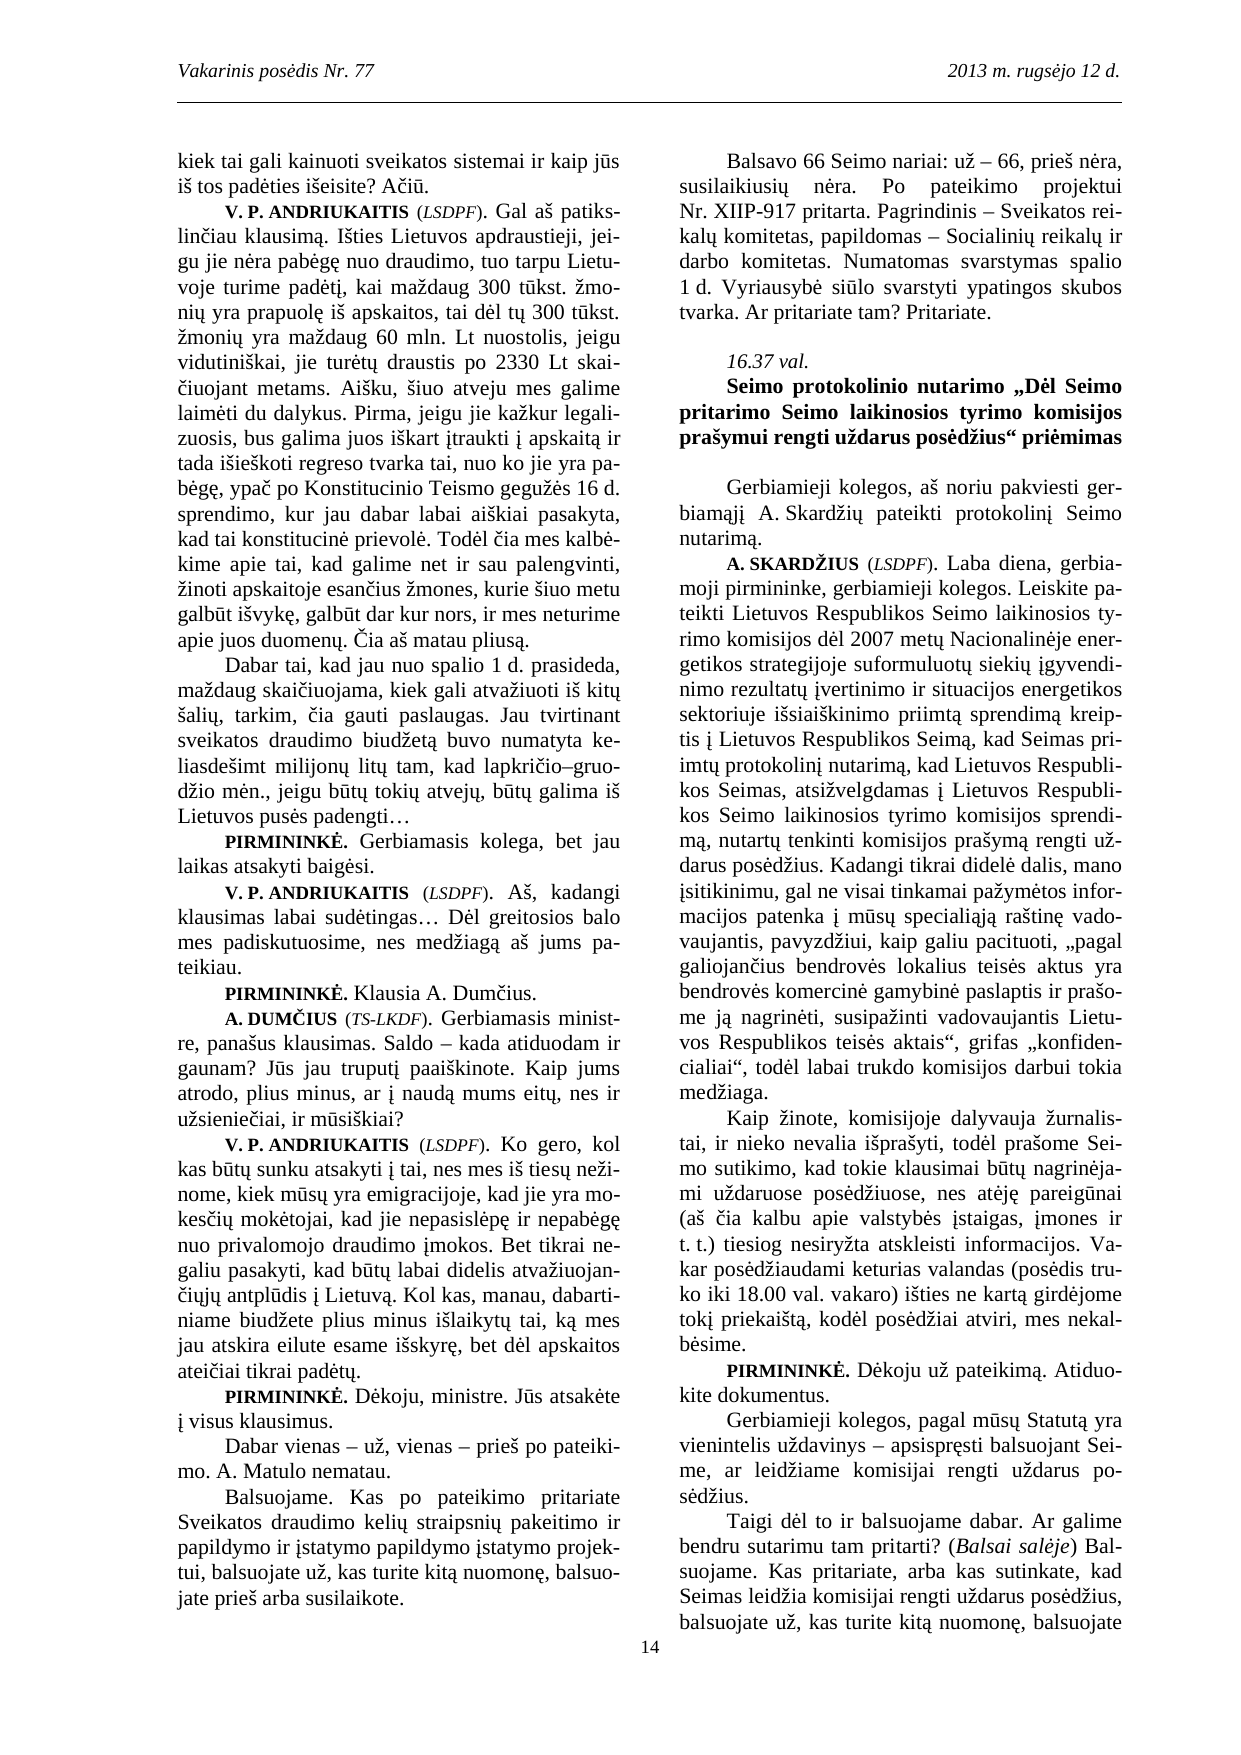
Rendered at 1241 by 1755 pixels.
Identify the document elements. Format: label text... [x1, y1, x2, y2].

text Ger­bia­mie­ji ko­le­gos, aš no­riu pa­kvies­ti ger­bia­mą­jį A. Skar­džių pa­teik­ti pro­to­ko­li­nį Sei­mo nu­ta­ri­mą. [679, 474, 1122, 550]
text Da­bar vie­nas – už, vie­nas – prieš po pa­tei­ki­mo. A. Ma­tu­lo ne­ma­tau. [177, 1433, 620, 1484]
text Bal­suo­ja­me. Kas po pa­tei­ki­mo pri­ta­ria­te Svei­ka­tos drau­di­mo ke­lių straips­nių pa­kei­ti­mo ir pa­pil­dy­mo ir įsta­ty­mo pa­pil­dy­mo įsta­ty­mo pro­jek­tui, bal­suo­ja­te už, kas tu­ri­te ki­tą nuo­mo­nę, bal­suo­ja­te prieš ar­ba su­si­lai­ko­te. [177, 1484, 620, 1610]
text Kaip ži­no­te, ko­mi­si­jo­je da­ly­vau­ja žur­na­lis­tai, ir nie­ko ne­va­lia iš­pra­šy­ti, to­dėl pra­šo­me Sei­mo su­ti­ki­mo, kad to­kie klau­si­mai bū­tų nag­ri­nė­ja­mi už­da­ruo­se po­sė­džiuo­se, nes at­ėję pa­rei­gū­nai (aš čia kal­bu apie vals­ty­bės įstai­gas, įmo­nes ir t. t.) tie­siog ne­si­ryž­ta at­skleis­ti in­for­ma­ci­jos. Va­kar po­sė­džiau­da­mi ke­tu­rias va­lan­das (po­sė­dis tru­ko iki 18.00 val. va­ka­ro) iš­ties ne kar­tą gir­dė­jo­me to­kį prie­kaiš­tą, ko­dėl po­sė­džiai at­vi­ri, mes ne­kal­bė­si­me. [679, 1104, 1122, 1357]
text PIRMININKĖ. Dė­ko­ju už pa­tei­ki­mą. Ati­duo­ki­te do­ku­men­tus. [679, 1357, 1122, 1407]
text Tai­gi dėl to ir bal­suo­ja­me da­bar. Ar ga­li­me ben­dru su­ta­ri­mu tam pri­tar­ti? (Bal­sai sa­lė­je) Bal­suo­ja­me. Kas pri­ta­ria­te, ar­ba kas su­tin­ka­te, kad Sei­mas lei­džia ko­mi­si­jai reng­ti už­da­rus po­sė­džius, bal­suo­ja­te už, kas tu­ri­te ki­tą nuo­mo­nę, bal­suo­ja­te [679, 1508, 1122, 1634]
text PIRMININKĖ. Dė­ko­ju, mi­nist­re. Jūs at­sa­kė­te į vi­sus klau­si­mus. [177, 1383, 620, 1433]
text kiek tai ga­li kai­nuo­ti svei­ka­tos sis­te­mai ir kaip jūs iš tos pa­dė­ties iš­ei­si­te? Ačiū. [177, 148, 620, 198]
text Da­bar tai, kad jau nuo spa­lio 1 d. pra­si­de­da, maž­daug skai­čiuo­ja­ma, kiek ga­li at­va­žiuo­ti iš ki­tų ša­lių, tar­kim, čia gau­ti pa­slau­gas. Jau tvir­ti­nant svei­ka­tos drau­di­mo biu­dže­tą bu­vo nu­ma­ty­ta ke­lias­de­šimt mi­li­jo­nų li­tų tam, kad lap­kri­čio–g­ruo­džio mėn., jei­gu bū­tų to­kių at­ve­jų, bū­tų ga­li­ma iš Lie­tu­vos pu­sės pa­deng­ti… [177, 652, 620, 828]
text PIRMININKĖ. Ger­bia­ma­sis ko­le­ga, bet jau lai­kas at­sa­ky­ti bai­gė­si. [177, 828, 620, 879]
text A. DUMČIUS (TS-LKDF). Ger­bia­ma­sis mi­nist­re, pa­na­šus klau­si­mas. Sal­do – ka­da ati­duo­dam ir gau­nam? Jūs jau tru­pu­tį pa­aiš­ki­no­te. Kaip jums at­ro­do, plius mi­nus, ar į nau­dą mums ei­tų, nes ir už­sie­nie­čiai, ir mū­siš­kiai? [177, 1005, 620, 1131]
text Bal­sa­vo 66 Sei­mo na­riai: už – 66, prieš nė­ra, su­si­lai­kiu­sių nė­ra. Po pa­tei­ki­mo pro­jek­tui Nr. XIIP-917 pri­tar­ta. Pa­grin­di­nis – Svei­ka­tos rei­ka­lų ko­mi­te­tas, pa­pil­do­mas – So­cia­li­nių rei­ka­lų ir dar­bo ko­mi­te­tas. Nu­ma­to­mas svars­ty­mas spa­lio 1 d. Vy­riau­sy­bė siū­lo svars­ty­ti ypa­tin­gos sku­bos tvar­ka. Ar pri­ta­ria­te tam? Pri­ta­ria­te. [679, 148, 1122, 324]
text V. P. ANDRIUKAITIS (LSDPF). Ko ge­ro, kol kas bū­tų sun­ku at­sa­ky­ti į tai, nes mes iš tie­sų ne­ži­no­me, kiek mū­sų yra emig­ra­ci­jo­je, kad jie yra mo­kes­čių mo­kė­to­jai, kad jie nepa­si­slė­pę ir ne­pa­bė­gę nuo pri­va­lo­mo­jo drau­di­mo įmo­kos. Bet tik­rai ne­ga­liu pa­sa­ky­ti, kad bū­tų la­bai di­de­lis at­va­žiuo­jan­čių­jų ant­plū­dis į Lie­tu­vą. Kol kas, ma­nau, da­bar­ti­nia­me biu­dže­te plius mi­nus iš­lai­ky­tų tai, ką mes jau at­ski­ra ei­lu­te esa­me iš­sky­rę, bet dėl ap­skai­tos at­ei­čiai tik­rai pa­dė­tų. [177, 1131, 620, 1383]
text Sei­mo pro­to­ko­li­nio nu­ta­ri­mo „Dėl Sei­mo pri­ta­ri­mo Sei­mo lai­ki­no­sios ty­ri­mo ko­mi­si­jos pra­šy­mui reng­ti už­da­rus po­sė­džius“ pri­ėmi­mas [679, 373, 1122, 449]
text 16.37 val. [726, 349, 1122, 373]
text PIRMININKĖ. Klau­sia A. Dum­čius. [177, 979, 620, 1005]
text V. P. ANDRIUKAITIS (LSDPF). Gal aš pa­tiks­lin­čiau klau­si­mą. Iš­ties Lie­tu­vos ap­draus­tie­ji, jei­gu jie nė­ra pa­bė­gę nuo drau­di­mo, tuo tar­pu Lie­tu­vo­je tu­ri­me pa­dė­tį, kai maž­daug 300 tūkst. žmo­nių yra pra­puo­lę iš ap­skai­tos, tai dėl tų 300 tūkst. žmo­nių yra maž­daug 60 mln. Lt nuos­to­lis, jei­gu vi­du­ti­niš­kai, jie tu­rė­tų draus­tis po 2330 Lt skai­čiuo­jant me­tams. Aiš­ku, šiuo at­ve­ju mes ga­li­me lai­mė­ti du da­ly­kus. Pir­ma, jei­gu jie kaž­kur le­ga­li­zuo­sis, bus ga­li­ma juos iš­kart įtrauk­ti į ap­skai­tą ir ta­da iš­ieš­ko­ti re­gre­so tvar­ka tai, nuo ko jie yra pa­bė­gę, ypač po Kon­sti­tu­ci­nio Teis­mo ge­gu­žės 16 d. spren­di­mo, kur jau da­bar la­bai aiš­kiai pa­sa­ky­ta, kad tai kon­sti­tu­ci­nė prie­vo­lė. To­dėl čia mes kal­bė­ki­me apie tai, kad ga­li­me net ir sau pa­leng­vin­ti, ži­no­ti ap­skai­to­je esan­čius žmo­nes, ku­rie šiuo me­tu gal­būt iš­vy­kę, gal­būt dar kur nors, ir mes ne­tu­ri­me apie juos duo­me­nų. Čia aš ma­tau pliu­są. [177, 198, 620, 652]
text A. SKARDŽIUS (LSDPF). La­ba die­na, ger­bia­mo­ji pir­mi­nin­ke, ger­bia­mie­ji ko­le­gos. Leis­ki­te pa­teik­ti Lie­tu­vos Res­pub­li­kos Sei­mo lai­ki­no­sios ty­ri­mo ko­mi­si­jos dėl 2007 me­tų Na­cio­na­li­nė­je ener­ge­ti­kos stra­te­gi­jo­je su­for­muluo­tų sie­kių įgy­ven­di­ni­mo re­zul­ta­tų įver­ti­ni­mo ir si­tu­a­ci­jos ener­ge­ti­kos sek­to­riu­je iš­si­aiš­ki­ni­mo pri­im­tą spren­di­mą kreip­tis į Lie­tu­vos Res­pub­li­kos Sei­mą, kad Sei­mas pri­im­tų pro­to­ko­li­nį nu­ta­ri­mą, kad Lie­tu­vos Res­pub­li­kos Sei­mas, at­si­žvelg­da­mas į Lie­tu­vos Res­pub­li­kos Sei­mo lai­ki­no­sios ty­ri­mo ko­mi­si­jos spren­di­mą, nu­tar­tų ten­kin­ti ko­mi­si­jos pra­šy­mą reng­ti už­da­rus po­sė­džius. Ka­dan­gi tik­rai di­de­lė da­lis, ma­no įsi­ti­ki­ni­mu, gal ne vi­sai tin­ka­mai pa­žy­mė­tos in­for­ma­ci­jos pa­ten­ka į mū­sų spe­cia­li­ą­ją raš­ti­nę va­do­vau­jan­tis, pa­vyz­džiui, kaip ga­liu pa­ci­tuo­ti, „pa­gal ga­lio­jan­čius ben­dro­vės lo­ka­lius tei­sės ak­tus yra ben­dro­vės ko­mer­ci­nė ga­my­bi­nė pa­slap­tis ir pra­šo­me ją nag­ri­nė­ti, su­si­pa­žin­ti va­do­vau­jan­tis Lie­tu­vos Res­pub­li­kos tei­sės ak­tais“, gri­fas „kon­fi­den­cia­liai“, to­dėl la­bai truk­do ko­mi­si­jos dar­bui to­kia me­džia­ga. [679, 550, 1122, 1104]
text V. P. ANDRIUKAITIS (LSDPF). Aš, ka­dan­gi klau­si­mas la­bai su­dė­tin­gas… Dėl grei­to­sios ba­lo mes pa­dis­ku­tuo­si­me, nes me­džia­gą aš jums pa­teikiau. [177, 879, 620, 979]
text Ger­bia­mie­ji ko­le­gos, pa­gal mū­sų Sta­tu­tą yra vie­nin­te­lis už­da­vi­nys – ap­si­spręs­ti bal­suo­jant Sei­me, ar lei­džia­me ko­mi­si­jai reng­ti už­da­rus po­sėdžius. [679, 1407, 1122, 1508]
